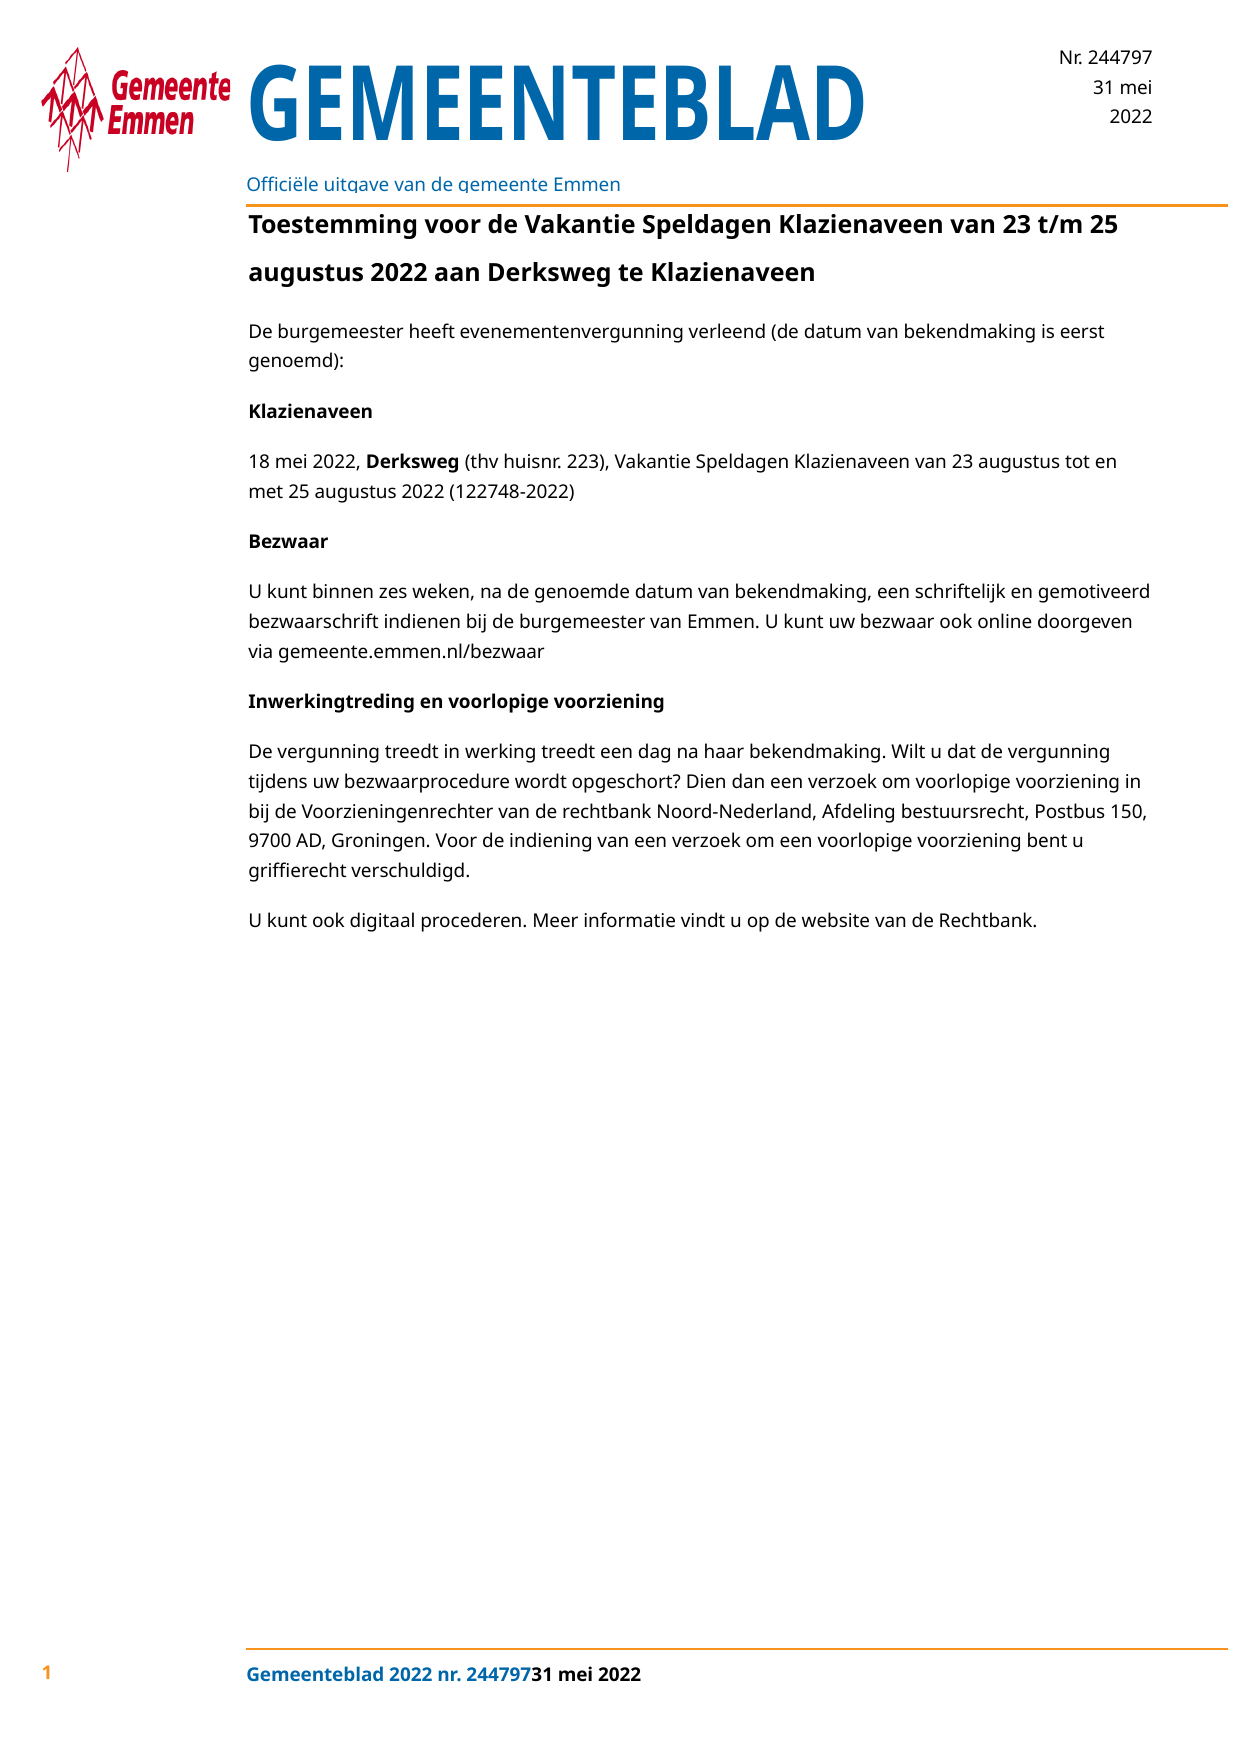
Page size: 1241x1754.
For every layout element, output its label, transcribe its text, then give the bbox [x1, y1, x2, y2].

text U kunt ook digitaal procederen. Meer informatie vindt u op de website van de Rechtbank. [248, 907, 1152, 933]
text Inwerkingtreding en voorlopige voorziening [248, 688, 1152, 714]
picture [41, 47, 231, 172]
text 18 mei 2022, Derksweg (thv huisnr. 223), Vakantie Speldagen Klazienaveen van 23 augustus tot en met 25 augustus 2022 (122748-2022) [248, 448, 1152, 504]
text Klazienaveen [248, 398, 1152, 424]
text Toestemming voor de Vakantie Speldagen Klazienaveen van 23 t/m 25 augustus 2022 aan Derksweg te Klazienaveen [248, 207, 1152, 288]
text Bezwaar [248, 528, 1152, 554]
text De burgemeester heeft evenementenvergunning verleend (de datum van bekendmaking is eerst genoemd): [248, 318, 1152, 373]
text U kunt binnen zes weken, na de genoemde datum van bekendmaking, een schriftelijk en gemotiveerd bezwaarschrift indienen bij de burgemeester van Emmen. U kunt uw bezwaar ook online doorgeven via gemeente.emmen.nl/bezwaar [248, 579, 1152, 664]
text De vergunning treedt in werking treedt een dag na haar bekendmaking. Wilt u dat de vergunning tijdens uw bezwaarprocedure wordt opgeschort? Dien dan een verzoek om voorlopige voorziening in bij de Voorzieningenrechter van de rechtbank Noord-Nederland, Afdeling bestuursrecht, Postbus 150, 9700 AD, Groningen. Voor de indiening van een verzoek om een voorlopige voorziening bent u griffierecht verschuldigd. [248, 739, 1152, 883]
